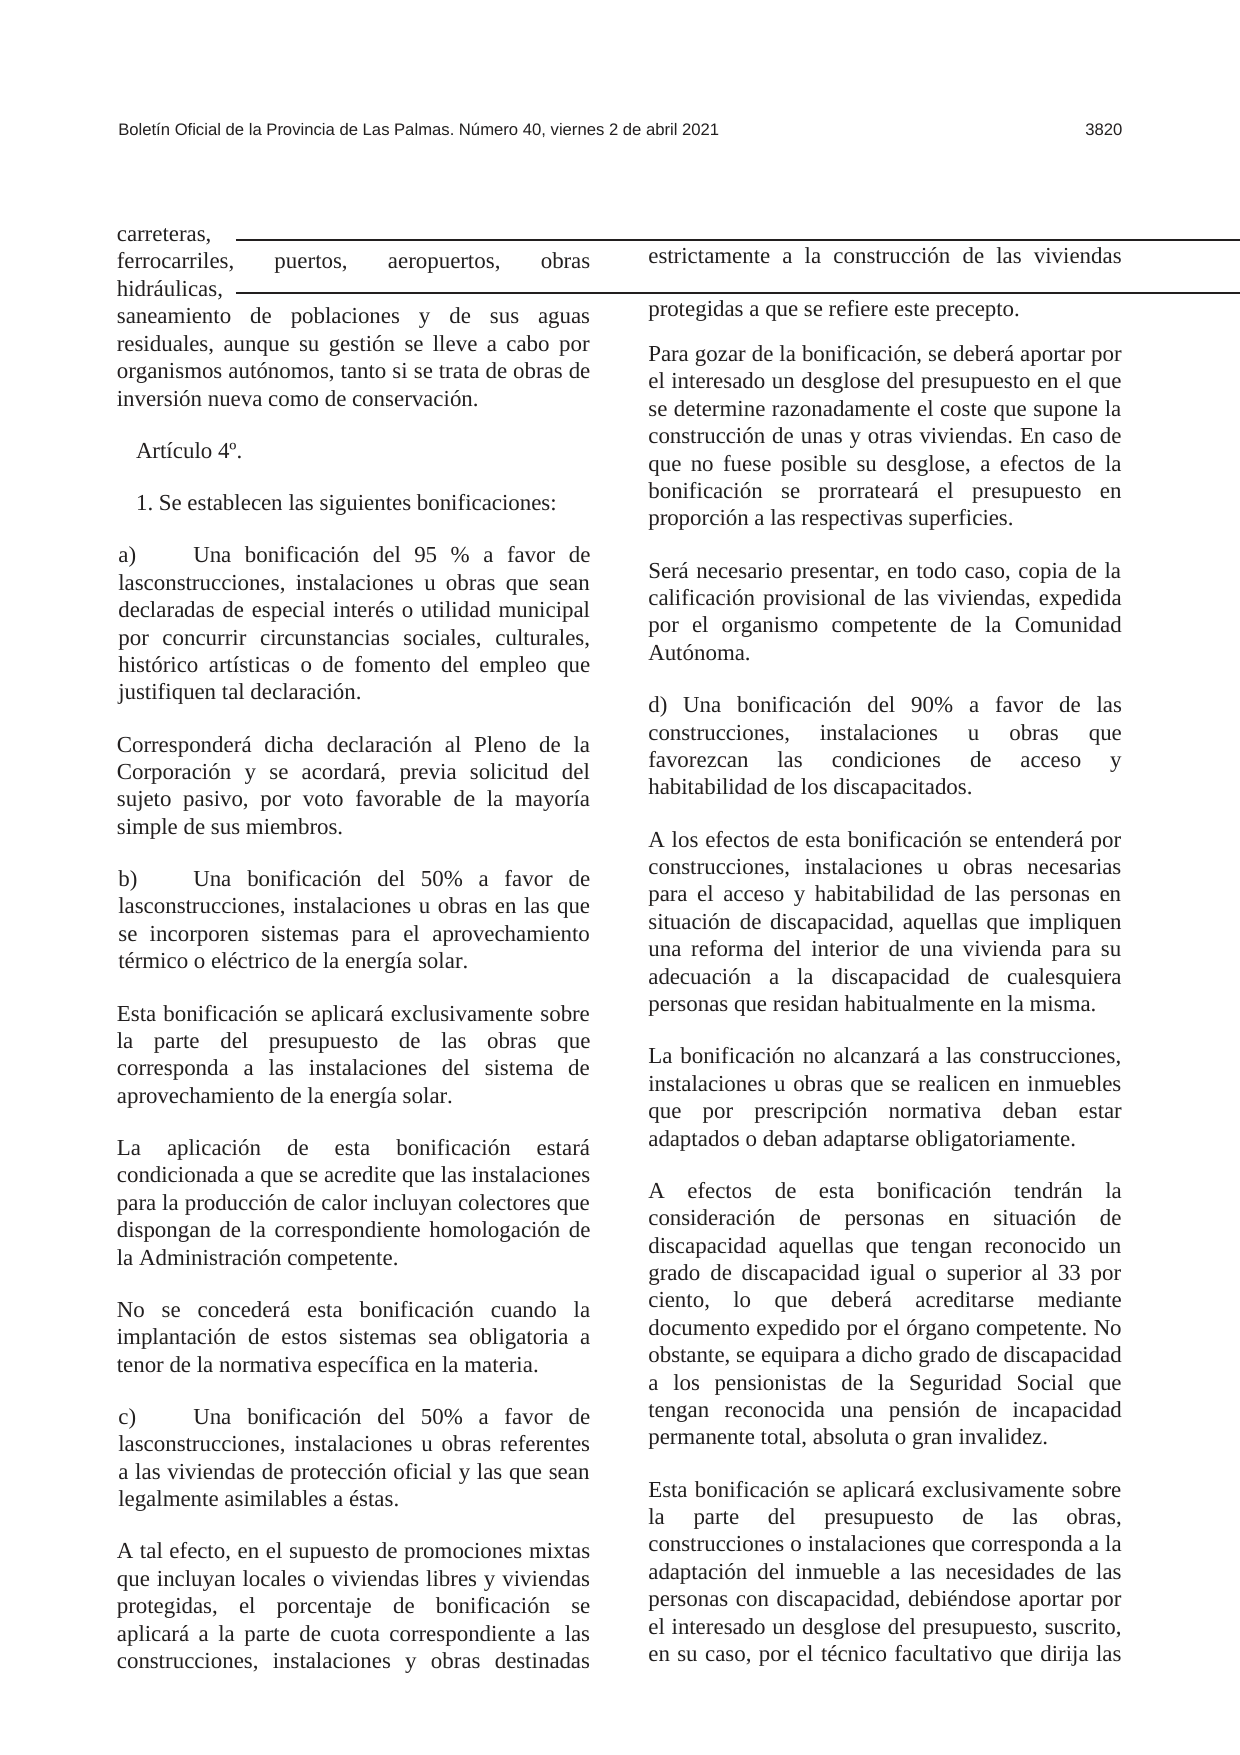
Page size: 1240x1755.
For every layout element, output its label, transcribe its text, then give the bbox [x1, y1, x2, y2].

text carreteras, ferrocarriles, puertos, aeropuertos, obras hidráulicas, saneamiento de poblaciones y de sus aguas residuales, aunque su gestión se lleve a cabo por organismos autónomos, tanto si se trata de obras de inversión nueva como de conservación. [117, 220, 591, 411]
text No se concederá esta bonificación cuando la implantación de estos sistemas sea obligatoria a tenor de la normativa específica en la materia. [117, 1296, 591, 1377]
text [648, 220, 1122, 239]
text La bonificación no alcanzará a las construcciones, instalaciones u obras que se realicen en inmuebles que por prescripción normativa deban estar adaptados o deban adaptarse obligatoriamente. [648, 1042, 1122, 1151]
text estrictamente a la construcción de las viviendas [648, 241, 1122, 292]
text d) Una bonificación del 90% a favor de las construcciones, instalaciones u obras que favorezcan las condiciones de acceso y habitabilidad de los discapacitados. [648, 691, 1122, 800]
text Esta bonificación se aplicará exclusivamente sobre la parte del presupuesto de las obras, construcciones o instalaciones que corresponda a la adaptación del inmueble a las necesidades de las personas con discapacidad, debiéndose aportar por el interesado un desglose del presupuesto, suscrito, en su caso, por el técnico facultativo que dirija las [648, 1476, 1122, 1666]
list Una bonificación del 50% a favor de lasconstrucciones, instalaciones u obras referentes a las viviendas de protección oficial y las que sean legalmente asimilables a éstas. [118, 1403, 591, 1512]
list Una bonificación del 95 % a favor de lasconstrucciones, instalaciones u obras que sean declaradas de especial interés o utilidad municipal por concurrir circunstancias sociales, culturales, histórico artísticas o de fomento del empleo que justifiquen tal declaración. [118, 541, 591, 705]
text A efectos de esta bonificación tendrán la consideración de personas en situación de discapacidad aquellas que tengan reconocido un grado de discapacidad igual o superior al 33 por ciento, lo que deberá acreditarse mediante documento expedido por el órgano competente. No obstante, se equipara a dicho grado de discapacidad a los pensionistas de la Seguridad Social que tengan reconocida una pensión de incapacidad permanente total, absoluta o gran invalidez. [648, 1177, 1122, 1450]
text Artículo 4º. [136, 437, 591, 463]
list Una bonificación del 50% a favor de lasconstrucciones, instalaciones u obras en las que se incorporen sistemas para el aprovechamiento térmico o eléctrico de la energía solar. [118, 865, 591, 974]
text 1. Se establecen las siguientes bonificaciones: [136, 489, 591, 516]
text Corresponderá dicha declaración al Pleno de la Corporación y se acordará, previa solicitud del sujeto pasivo, por voto favorable de la mayoría simple de sus miembros. [117, 731, 591, 839]
text protegidas a que se refiere este precepto. [648, 294, 1122, 321]
text Para gozar de la bonificación, se deberá aportar por el interesado un desglose del presupuesto en el que se determine razonadamente el coste que supone la construcción de unas y otras viviendas. En caso de que no fuese posible su desglose, a efectos de la bonificación se prorrateará el presupuesto en proporción a las respectivas superficies. [648, 340, 1122, 531]
text Esta bonificación se aplicará exclusivamente sobre la parte del presupuesto de las obras que corresponda a las instalaciones del sistema de aprovechamiento de la energía solar. [117, 1000, 591, 1108]
text A los efectos de esta bonificación se entenderá por construcciones, instalaciones u obras necesarias para el acceso y habitabilidad de las personas en situación de discapacidad, aquellas que impliquen una reforma del interior de una vivienda para su adecuación a la discapacidad de cualesquiera personas que residan habitualmente en la misma. [648, 826, 1122, 1016]
text La aplicación de esta bonificación estará condicionada a que se acredite que las instalaciones para la producción de calor incluyan colectores que dispongan de la correspondiente homologación de la Administración competente. [117, 1134, 591, 1270]
text Será necesario presentar, en todo caso, copia de la calificación provisional de las viviendas, expedida por el organismo competente de la Comunidad Autónoma. [648, 557, 1122, 665]
text A tal efecto, en el supuesto de promociones mixtas que incluyan locales o viviendas libres y viviendas protegidas, el porcentaje de bonificación se aplicará a la parte de cuota correspondiente a las construcciones, instalaciones y obras destinadas [117, 1538, 591, 1673]
